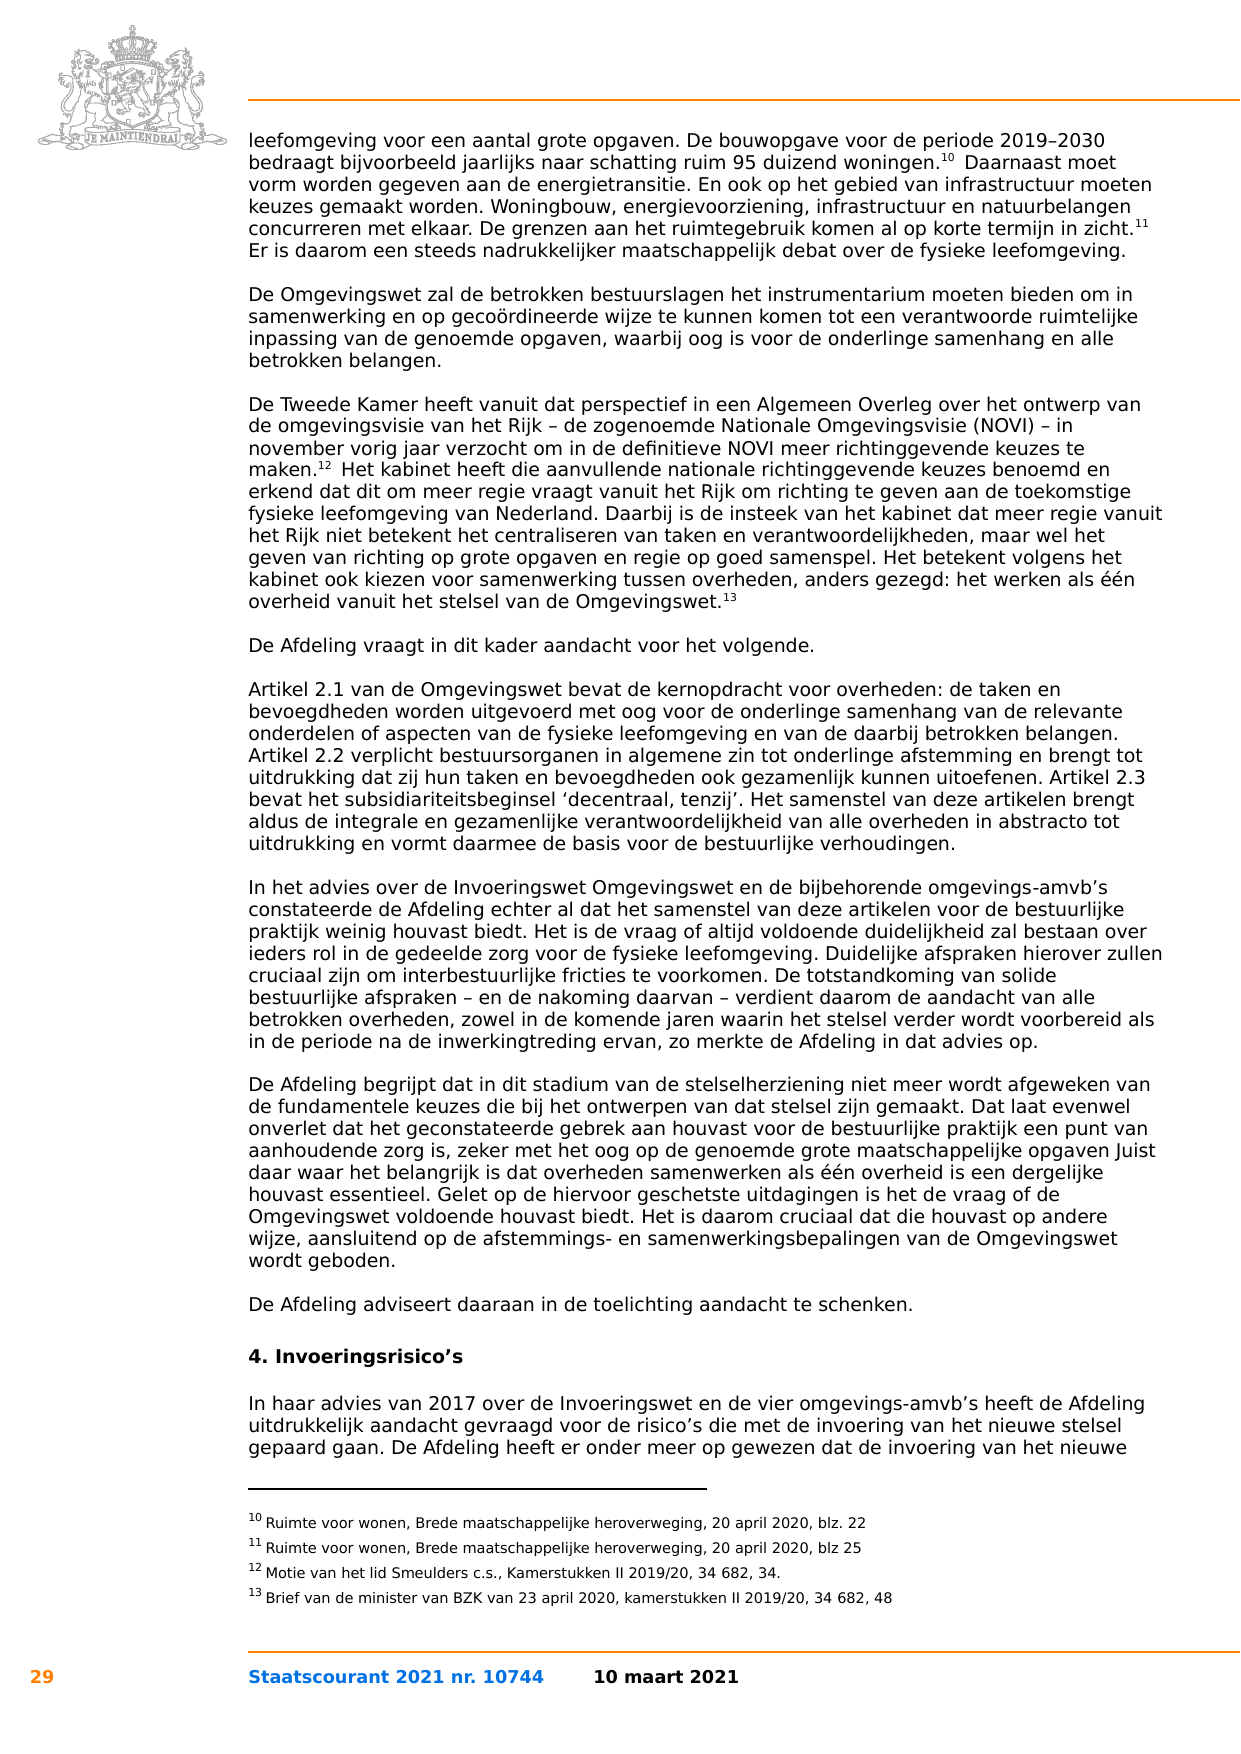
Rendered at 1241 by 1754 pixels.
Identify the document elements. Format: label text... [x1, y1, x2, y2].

text Ruimte voor wonen, Brede maatschappelijke heroverweging, 20 april 2020, blz. 22 [248, 1511, 1163, 1533]
text De Afdeling adviseert daaraan in de toelichting aandacht te schenken. [248, 1294, 1163, 1316]
text In het advies over de Invoeringswet Omgevingswet en de bijbehorende omgevings‑amvb’s constateerde de Afdeling echter al dat het samenstel van deze artikelen voor de bestuurlijke praktijk weinig houvast biedt. Het is de vraag of altijd voldoende duidelijkheid zal bestaan over ieders rol in de gedeelde zorg voor de fysieke leefomgeving. Duidelijke afspraken hierover zullen cruciaal zijn om interbestuurlijke fricties te voorkomen. De totstandkoming van solide bestuurlijke afspraken – en de nakoming daarvan – verdient daarom de aandacht van alle betrokken overheden, zowel in de komende jaren waarin het stelsel verder wordt voorbereid als in de periode na de inwerkingtreding ervan, zo merkte de Afdeling in dat advies op. [248, 877, 1163, 1052]
text De Omgevingswet zal de betrokken bestuurslagen het instrumentarium moeten bieden om in samenwerking en op gecoördineerde wijze te kunnen komen tot een verantwoorde ruimtelijke inpassing van de genoemde opgaven, waarbij oog is voor de onderlinge samenhang en alle betrokken belangen. [248, 284, 1163, 372]
text Motie van het lid Smeulders c.s., Kamerstukken II 2019/20, 34 682, 34. [248, 1561, 1163, 1583]
text Ruimte voor wonen, Brede maatschappelijke heroverweging, 20 april 2020, blz 25 [248, 1536, 1163, 1558]
text De Afdeling begrijpt dat in dit stadium van de stelselherziening niet meer wordt afgeweken van de fundamentele keuzes die bij het ontwerpen van dat stelsel zijn gemaakt. Dat laat evenwel onverlet dat het geconstateerde gebrek aan houvast voor de bestuurlijke praktijk een punt van aanhoudende zorg is, zeker met het oog op de genoemde grote maatschappelijke opgaven Juist daar waar het belangrijk is dat overheden samenwerken als één overheid is een dergelijke houvast essentieel. Gelet op de hiervoor geschetste uitdagingen is het de vraag of de Omgevingswet voldoende houvast biedt. Het is daarom cruciaal dat die houvast op andere wijze, aansluitend op de afstemmings- en samenwerkingsbepalingen van de Omgevingswet wordt geboden. [248, 1074, 1163, 1272]
text leefomgeving voor een aantal grote opgaven. De bouwopgave voor de periode 2019–2030 bedraagt bijvoorbeeld jaarlijks naar schatting ruim 95 duizend woningen. Daarnaast moet vorm worden gegeven aan de energietransitie. En ook op het gebied van infrastructuur moeten keuzes gemaakt worden. Woningbouw, energievoorziening, infrastructuur en natuurbelangen concurreren met elkaar. De grenzen aan het ruimtegebruik komen al op korte termijn in zicht. Er is daarom een steeds nadrukkelijker maatschappelijk debat over de fysieke leefomgeving. [248, 130, 1163, 262]
subtitle 4. Invoeringsrisico’s [248, 1346, 1163, 1368]
text Artikel 2.1 van de Omgevingswet bevat de kernopdracht voor overheden: de taken en bevoegdheden worden uitgevoerd met oog voor de onderlinge samenhang van de relevante onderdelen of aspecten van de fysieke leefomgeving en van de daarbij betrokken belangen. Artikel 2.2 verplicht bestuursorganen in algemene zin tot onderlinge afstemming en brengt tot uitdrukking dat zij hun taken en bevoegdheden ook gezamenlijk kunnen uitoefenen. Artikel 2.3 bevat het subsidiariteitsbeginsel ‘decentraal, tenzij’. Het samenstel van deze artikelen brengt aldus de integrale en gezamenlijke verantwoordelijkheid van alle overheden in abstracto tot uitdrukking en vormt daarmee de basis voor de bestuurlijke verhoudingen. [248, 679, 1163, 855]
text In haar advies van 2017 over de Invoeringswet en de vier omgevings-amvb’s heeft de Afdeling uitdrukkelijk aandacht gevraagd voor de risico’s die met de invoering van het nieuwe stelsel gepaard gaan. De Afdeling heeft er onder meer op gewezen dat de invoering van het nieuwe [248, 1393, 1163, 1459]
text De Tweede Kamer heeft vanuit dat perspectief in een Algemeen Overleg over het ontwerp van de omgevingsvisie van het Rijk – de zogenoemde Nationale Omgevingsvisie (NOVI) – in november vorig jaar verzocht om in de definitieve NOVI meer richtinggevende keuzes te maken. Het kabinet heeft die aanvullende nationale richtinggevende keuzes benoemd en erkend dat dit om meer regie vraagt vanuit het Rijk om richting te geven aan de toekomstige fysieke leefomgeving van Nederland. Daarbij is de insteek van het kabinet dat meer regie vanuit het Rijk niet betekent het centraliseren van taken en verantwoordelijkheden, maar wel het geven van richting op grote opgaven en regie op goed samenspel. Het betekent volgens het kabinet ook kiezen voor samenwerking tussen overheden, anders gezegd: het werken als één overheid vanuit het stelsel van de Omgevingswet. [248, 393, 1163, 613]
text De Afdeling vraagt in dit kader aandacht voor het volgende. [248, 635, 1163, 657]
picture [38, 25, 227, 150]
text Brief van de minister van BZK van 23 april 2020, kamerstukken II 2019/20, 34 682, 48 [248, 1586, 1163, 1608]
